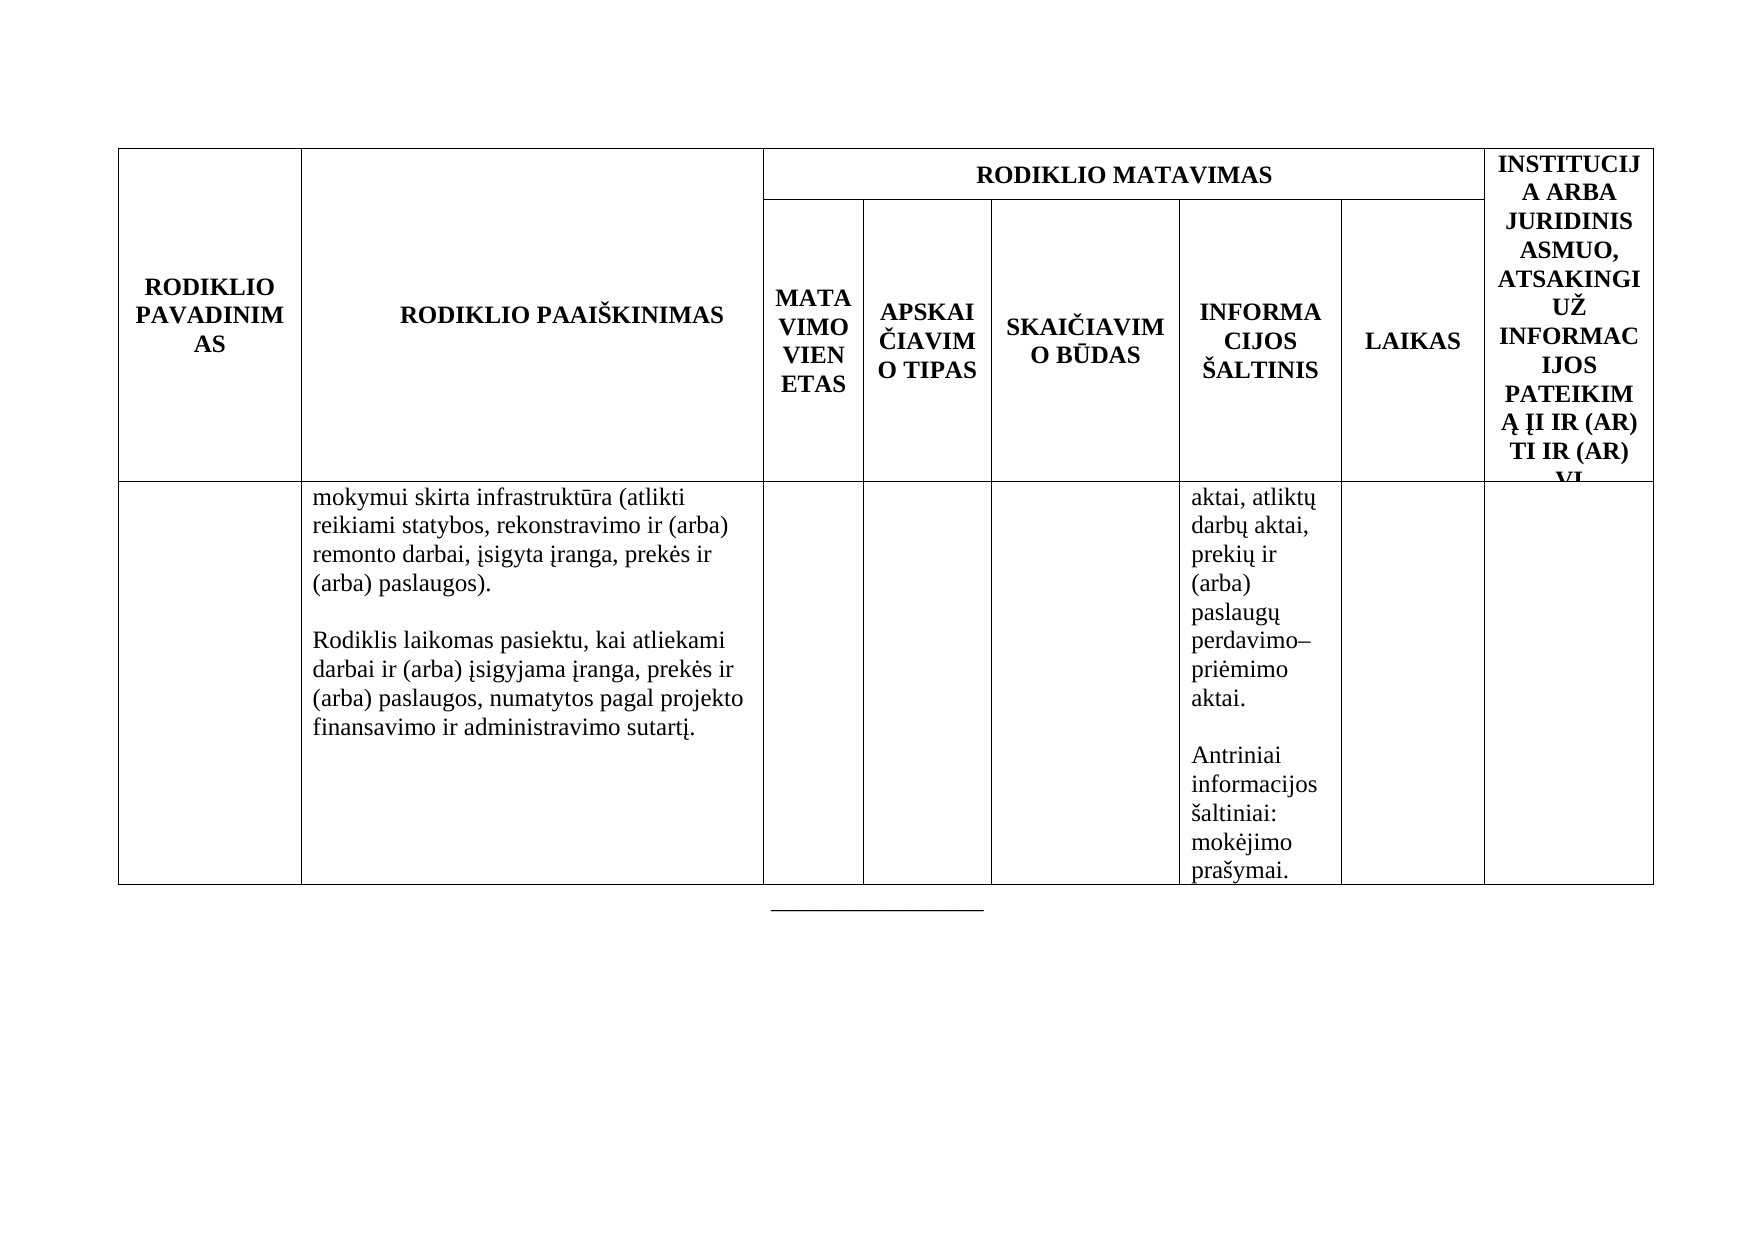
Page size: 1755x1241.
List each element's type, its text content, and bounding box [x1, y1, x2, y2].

table_cell [992, 482, 1179, 884]
table_header RODIKLIO PAAIŠKINIMAS [302, 149, 763, 481]
table_cell [864, 482, 991, 884]
table_header RODIKLIO MATAVIMAS [764, 149, 1484, 199]
table_cell INFORMACIJOS ŠALTINIS [1180, 200, 1341, 481]
table_cell [1342, 482, 1484, 884]
table_cell [1485, 482, 1653, 884]
table_header RODIKLIO PAVADINIMAS [119, 149, 301, 481]
table_cell [764, 482, 863, 884]
text _________________ [118, 885, 1636, 914]
table_cell SKAIČIAVIMO BŪDAS [992, 200, 1179, 481]
table_header Institucija arba juridinis asmuo, atsakingi už informacijos pateikimą įI ir (ar) tI ir (ar) vI [1485, 149, 1653, 481]
table_cell [119, 482, 301, 884]
table_cell mokymui skirta infrastruktūra (atlikti reikiami statybos, rekonstravimo ir (arba) remonto darbai, įsigyta įranga, prekės ir (arba) paslaugos). Rodiklis laikomas pasiektu, kai atliekami darbai ir (arba) įsigyjama įranga, prekės ir (arba) paslaugos, numatytos pagal projekto finansavimo ir administravimo sutartį. [302, 482, 763, 884]
table_cell LAIKAS [1342, 200, 1484, 481]
table_cell MATAVIMO VIENETAS [764, 200, 863, 481]
table_cell APSKAIČIAVIMO TIPAS [864, 200, 991, 481]
table_cell aktai, atliktų darbų aktai, prekių ir (arba) paslaugų perdavimo–priėmimo aktai. Antriniai informacijos šaltiniai: mokėjimo prašymai. [1180, 482, 1341, 884]
